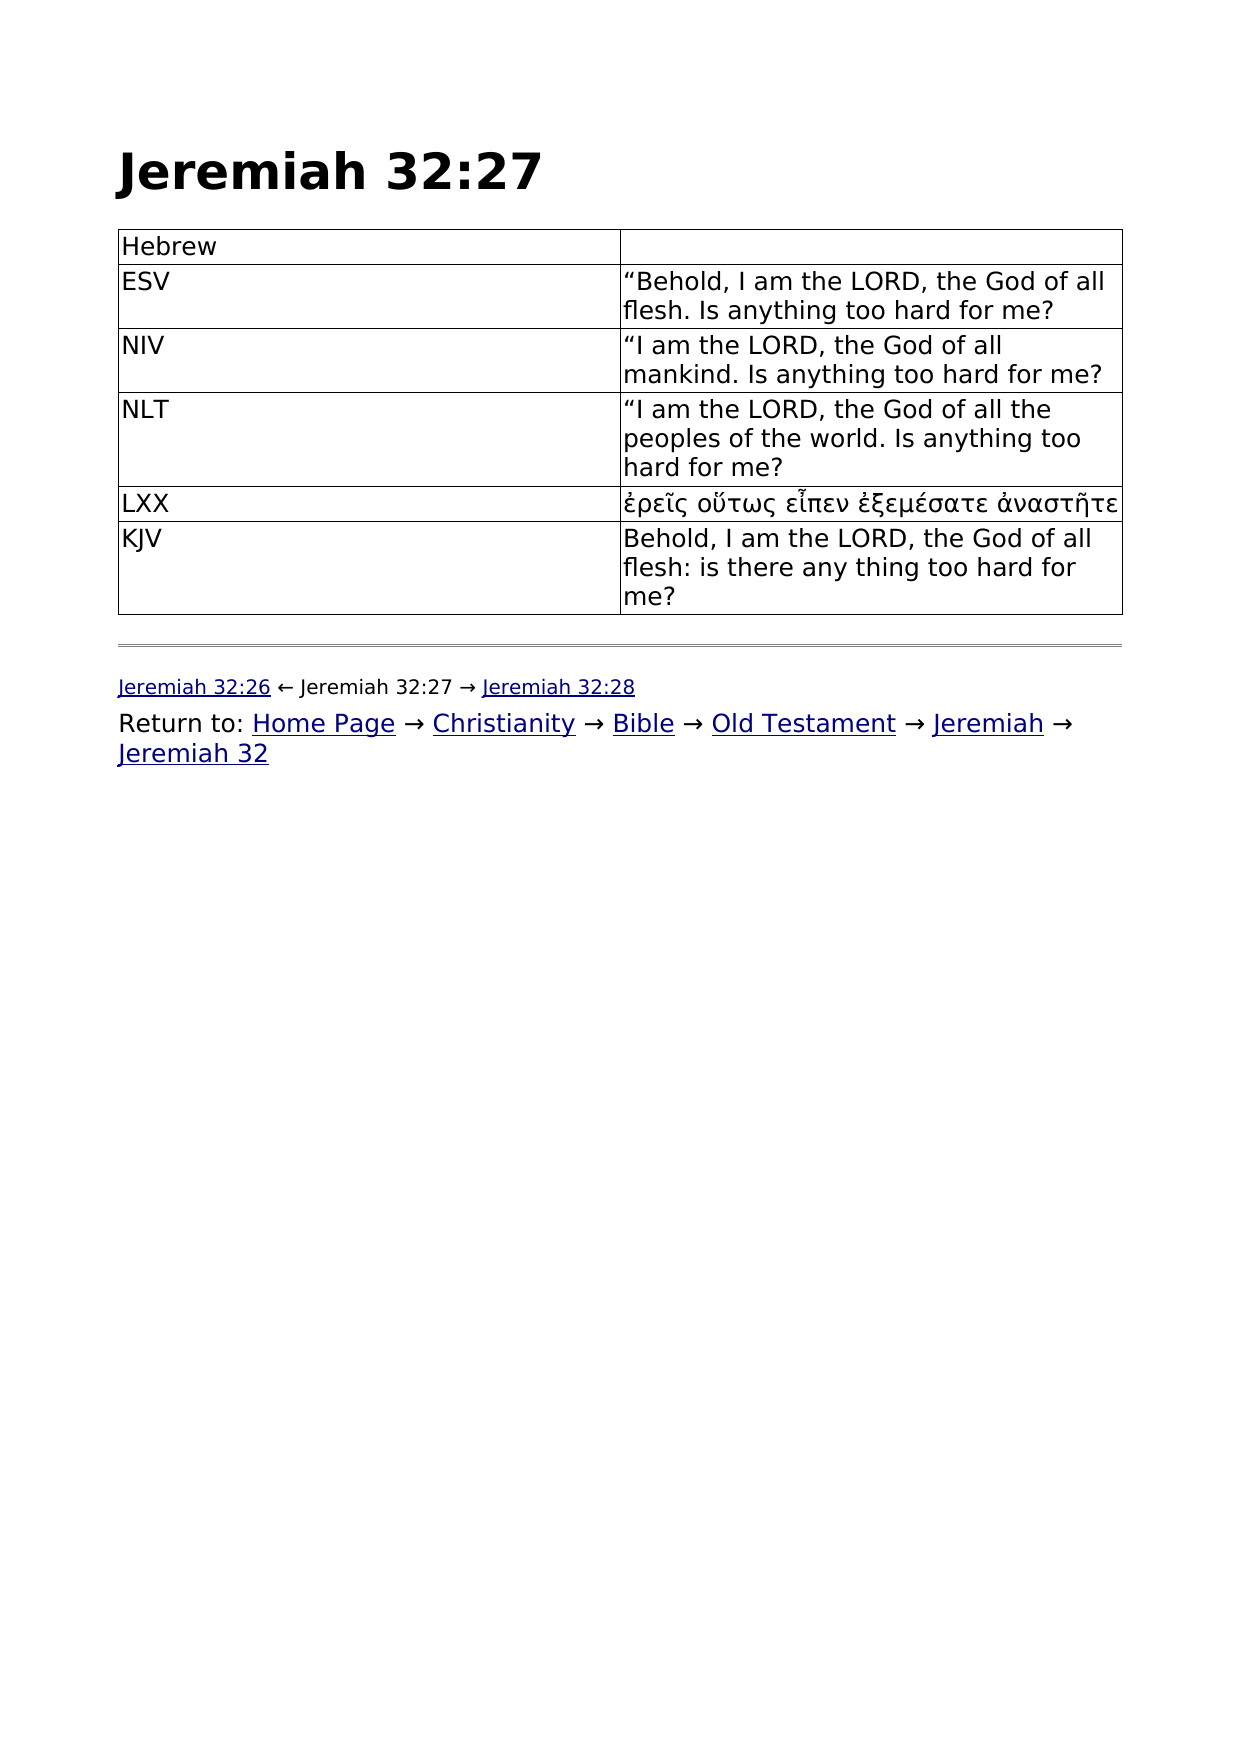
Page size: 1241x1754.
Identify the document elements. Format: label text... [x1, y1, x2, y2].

table_cell “I am the LORD, the God of all the peoples of the world. Is anything too hard for me? [621, 393, 1122, 486]
table_cell LXX [119, 487, 620, 521]
table_cell ἐρεῖς οὕτως εἶπεν ἐξεμέσατε ἀναστῆτε [621, 487, 1122, 521]
table_cell NIV [119, 329, 620, 392]
table_cell “Behold, I am the LORD, the God of all flesh. Is anything too hard for me? [621, 265, 1122, 328]
table_header Hebrew [119, 230, 620, 264]
text Return to: Home Page → Christianity → Bible → Old Testament → Jeremiah → Jeremiah 32 [118, 709, 1122, 768]
table_cell “I am the LORD, the God of all mankind. Is anything too hard for me? [621, 329, 1122, 392]
table_cell KJV [119, 522, 620, 614]
table_cell Behold, I am the LORD, the God of all flesh: is there any thing too hard for me? [621, 522, 1122, 614]
table_cell NLT [119, 393, 620, 486]
subtitle Jeremiah 32:27 [118, 143, 1122, 201]
table_cell ESV [119, 265, 620, 328]
table_header [621, 230, 1122, 264]
text Jeremiah 32:26 ← Jeremiah 32:27 → Jeremiah 32:28 [118, 676, 1122, 709]
